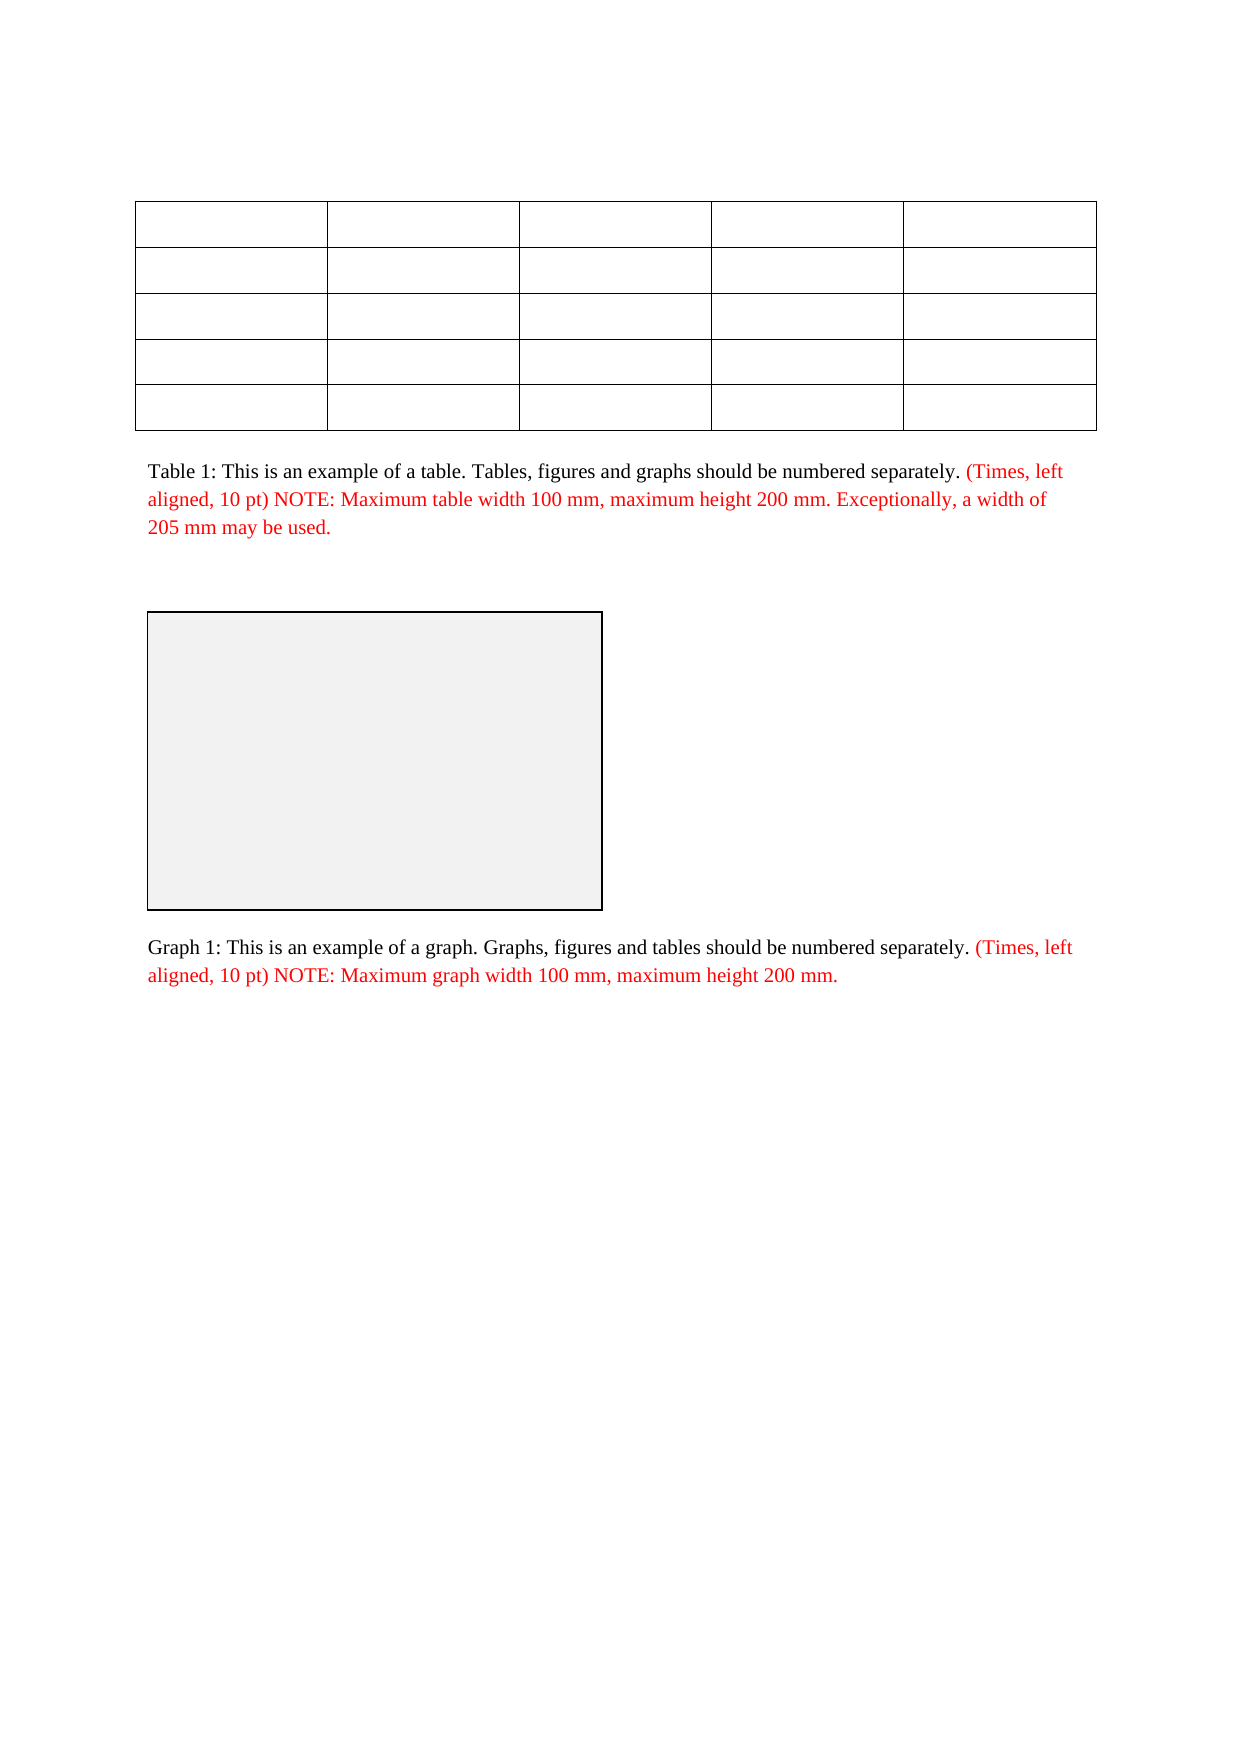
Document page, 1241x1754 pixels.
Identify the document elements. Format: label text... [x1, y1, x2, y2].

table_header [904, 202, 1096, 247]
table_cell [904, 248, 1096, 292]
table_cell [520, 294, 711, 338]
table_header [712, 202, 903, 247]
text Table 1: This is an example of a table. Tables, figures and graphs should be numbered separately. (Times, left aligned, 10 pt) NOTE: Maximum table width 100 mm, maximum height 200 mm. Exceptionally, a width of 205 mm may be used. [148, 431, 1093, 539]
table_cell [712, 385, 903, 430]
table_cell [520, 248, 711, 292]
table_cell [136, 248, 327, 292]
table_cell [328, 340, 519, 384]
table_cell [712, 248, 903, 292]
table_cell [904, 385, 1096, 430]
table_cell [904, 340, 1096, 384]
text Graph 1: This is an example of a graph. Graphs, figures and tables should be numbered separately. (Times, left aligned, 10 pt) NOTE: Maximum graph width 100 mm, maximum height 200 mm. [148, 935, 1093, 987]
table_header [520, 202, 711, 247]
table_cell [136, 385, 327, 430]
table_cell [328, 248, 519, 292]
table_cell [520, 385, 711, 430]
table_header [328, 202, 519, 247]
table_cell [712, 294, 903, 338]
table_cell [328, 385, 519, 430]
table_cell [712, 340, 903, 384]
table_cell [904, 294, 1096, 338]
table_cell [136, 340, 327, 384]
table_header [136, 202, 327, 247]
table_cell [520, 340, 711, 384]
table_cell [136, 294, 327, 338]
table_cell [328, 294, 519, 338]
